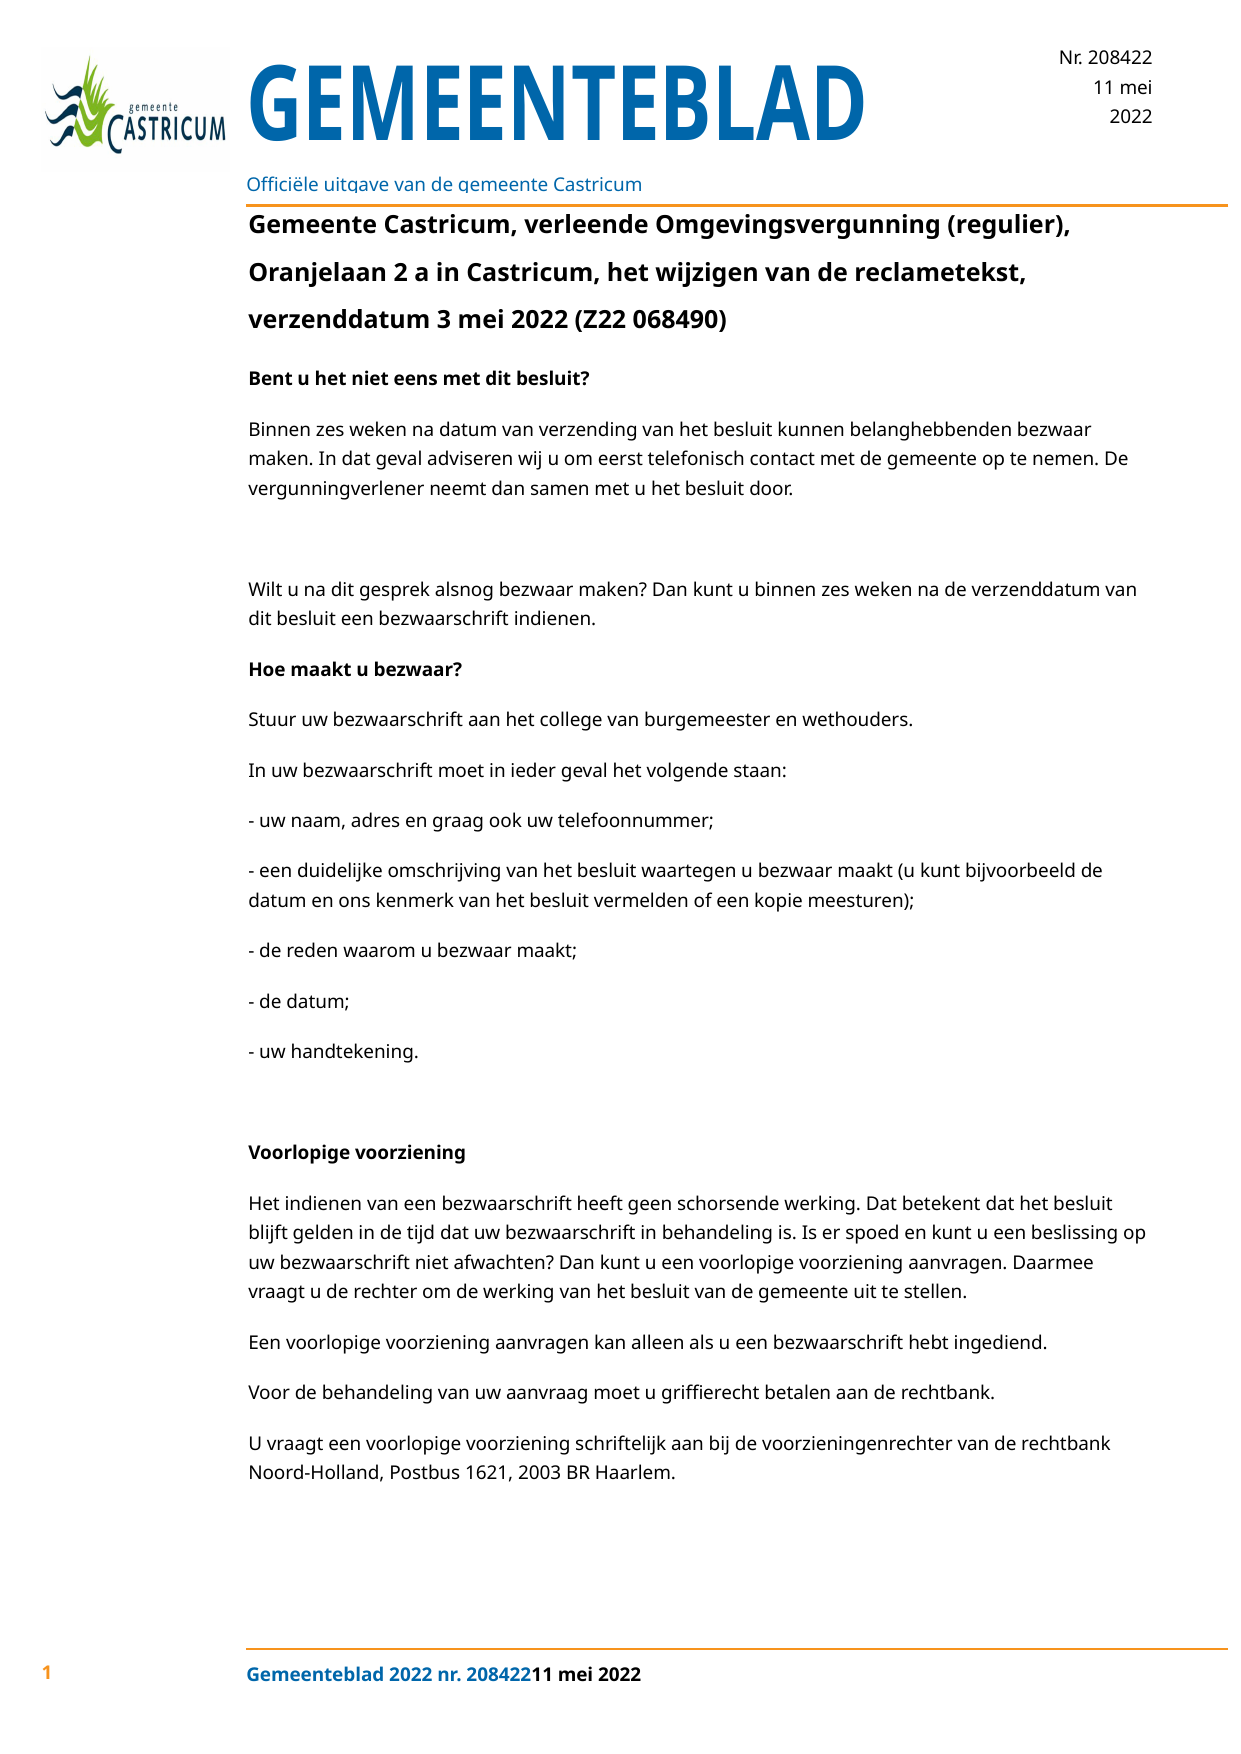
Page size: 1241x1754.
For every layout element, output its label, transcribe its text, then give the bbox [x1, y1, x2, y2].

text Voorlopige voorziening [248, 1139, 1152, 1165]
text Voor de behandeling van uw aanvraag moet u griffierecht betalen aan de rechtbank. [248, 1379, 1152, 1405]
text Bent u het niet eens met dit besluit? [248, 366, 1152, 391]
text In uw bezwaarschrift moet in ieder geval het volgende staan: [248, 757, 1152, 782]
text Binnen zes weken na datum van verzending van het besluit kunnen belanghebbenden bezwaar maken. In dat geval adviseren wij u om eerst telefonisch contact met de gemeente op te nemen. De vergunningverlener neemt dan samen met u het besluit door. [248, 416, 1152, 501]
text U vraagt een voorlopige voorziening schriftelijk aan bij de voorzieningenrechter van de rechtbank Noord-Holland, Postbus 1621, 2003 BR Haarlem. [248, 1430, 1152, 1485]
picture [41, 47, 231, 172]
text Een voorlopige voorziening aanvragen kan alleen als u een bezwaarschrift hebt ingediend. [248, 1329, 1152, 1354]
text Hoe maakt u bezwaar? [248, 656, 1152, 682]
text Het indienen van een bezwaarschrift heeft geen schorsende werking. Dat betekent dat het besluit blijft gelden in de tijd dat uw bezwaarschrift in behandeling is. Is er spoed en kunt u een beslissing op uw bezwaarschrift niet afwachten? Dan kunt u een voorlopige voorziening aanvragen. Daarmee vraagt u de rechter om de werking van het besluit van de gemeente uit te stellen. [248, 1190, 1152, 1304]
text Wilt u na dit gesprek alsnog bezwaar maken? Dan kunt u binnen zes weken na de verzenddatum van dit besluit een bezwaarschrift indienen. [248, 576, 1152, 631]
text - uw handtekening. [248, 1038, 1152, 1064]
text - uw naam, adres en graag ook uw telefoonnummer; [248, 807, 1152, 833]
text - de datum; [248, 988, 1152, 1014]
text Gemeente Castricum, verleende Omgevingsvergunning (regulier), Oranjelaan 2 a in Castricum, het wijzigen van de reclametekst, verzenddatum 3 mei 2022 (Z22 068490) [248, 207, 1152, 336]
text - een duidelijke omschrijving van het besluit waartegen u bezwaar maakt (u kunt bijvoorbeeld de datum en ons kenmerk van het besluit vermelden of een kopie meesturen); [248, 858, 1152, 913]
text Stuur uw bezwaarschrift aan het college van burgemeester en wethouders. [248, 706, 1152, 732]
text - de reden waarom u bezwaar maakt; [248, 938, 1152, 963]
